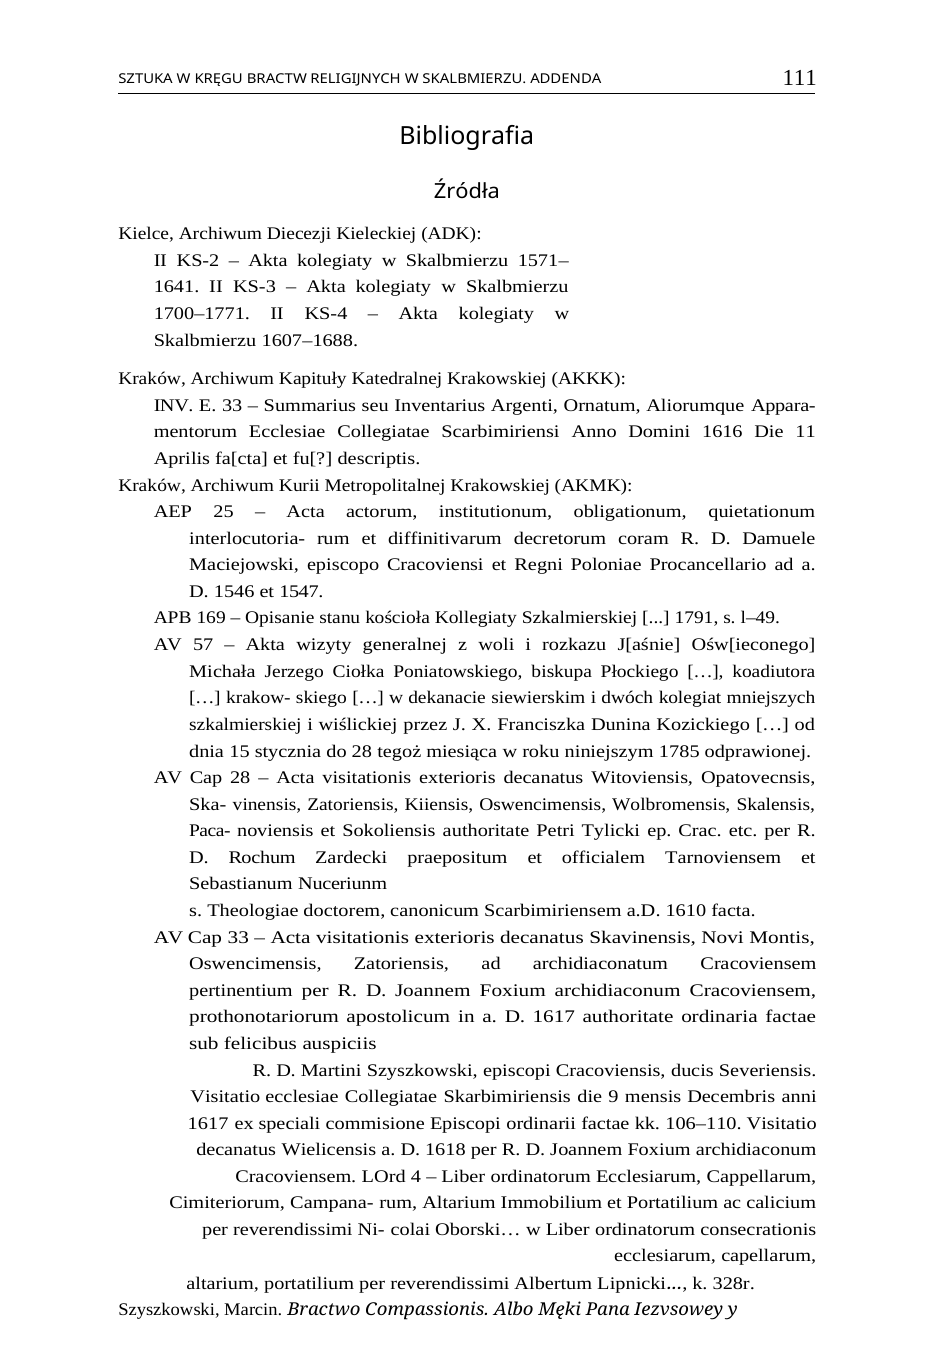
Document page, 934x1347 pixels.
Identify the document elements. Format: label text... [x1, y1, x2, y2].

text Kraków, Archiwum Kurii Metropolitalnej Krakowskiej (AKMK): [118, 474, 827, 495]
text AV 57 – Akta wizyty generalnej z woli i rozkazu J[aśnie] Ośw[ieconego] Michała Jerzego Ciołka Poniatowskiego, biskupa Płockiego […], koadiutora […] krakow- skiego […] w dekanacie siewierskim i dwóch kolegiat mniejszych szkalmierskiej i wiślickiej przez J. X. Franciszka Dunina Kozickiego […] od dnia 15 stycznia do 28 tegoż miesiąca w roku niniejszym 1785 odprawionej. [153, 634, 816, 761]
text INV. E. 33 – Summarius seu Inventarius Argenti, Ornatum, Aliorumque Appara- mentorum Ecclesiae Collegiatae Scarbimiriensi Anno Domini 1616 Die 11 Aprilis fa[cta] et fu[?] descriptis. [153, 395, 816, 468]
text II KS-2 – Akta kolegiaty w Skalbmierzu 1571–1641. II KS-3 – Akta kolegiaty w Skalbmierzu 1700–1771. II KS-4 – Akta kolegiaty w Skalbmierzu 1607–1688. [153, 250, 569, 350]
text Kraków, Archiwum Kapituły Katedralnej Krakowskiej (AKKK): [118, 368, 827, 388]
text altarium, portatilium per reverendissimi Albertum Lipnicki..., k. 328r. [144, 1272, 797, 1294]
text AEP 25 – Acta actorum, institutionum, obligationum, quietationum interlocutoria- rum et diffinitivarum decretorum coram R. D. Damuele Maciejowski, episcopo Cracoviensi et Regni Poloniae Procancellario ad a. D. 1546 et 1547. [153, 501, 816, 601]
text Szyszkowski, Marcin. Bractwo Compassionis. Albo Męki Pana Iezvsowey y [118, 1297, 824, 1321]
text AV Cap 33 – Acta visitationis exterioris decanatus Skavinensis, Novi Montis, Oswencimensis, Zatoriensis, ad archidiaconatum Cracoviensem pertinentium per R. D. Joannem Foxium archidiaconum Cracoviensem, prothonotariorum apostolicum in a. D. 1617 authoritate ordinaria factae sub felicibus auspiciis [153, 927, 816, 1053]
text APB 169 – Opisanie stanu kościoła Kollegiaty Szkalmierskiej [...] 1791, s. l–49. [153, 607, 827, 628]
text R. D. Martini Szyszkowski, episcopi Cracoviensis, ducis Severiensis. Visitatio ecclesiae Collegiatae Skarbimiriensis die 9 mensis Decembris anni 1617 ex speciali commisione Episcopi ordinarii factae kk. 106–110. Visitatio decanatus Wielicensis a. D. 1618 per R. D. Joannem Foxium archidiaconum Cracoviensem. LOrd 4 – Liber ordinatorum Ecclesiarum, Cappellarum, Cimiteriorum, Campana- rum, Altarium Immobilium et Portatilium ac calicium per reverendissimi Ni- colai Oborski… w Liber ordinatorum consecrationis ecclesiarum, capellarum, [153, 1059, 816, 1266]
text Kielce, Archiwum Diecezji Kieleckiej (ADK): [118, 223, 827, 243]
text Bibliografia [144, 117, 790, 152]
text AV Cap 28 – Acta visitationis exterioris decanatus Witoviensis, Opatovecnsis, Ska- vinensis, Zatoriensis, Kiiensis, Oswencimensis, Wolbromensis, Skalensis, Paca- noviensis et Sokoliensis authoritate Petri Tylicki ep. Crac. etc. per R. D. Rochum Zardecki praepositum et officialem Tarnoviensem et Sebastianum Nuceriunm [153, 767, 816, 893]
text Źródła [144, 177, 790, 205]
text s. Theologiae doctorem, canonicum Scarbimiriensem a.D. 1610 facta. [189, 900, 827, 920]
